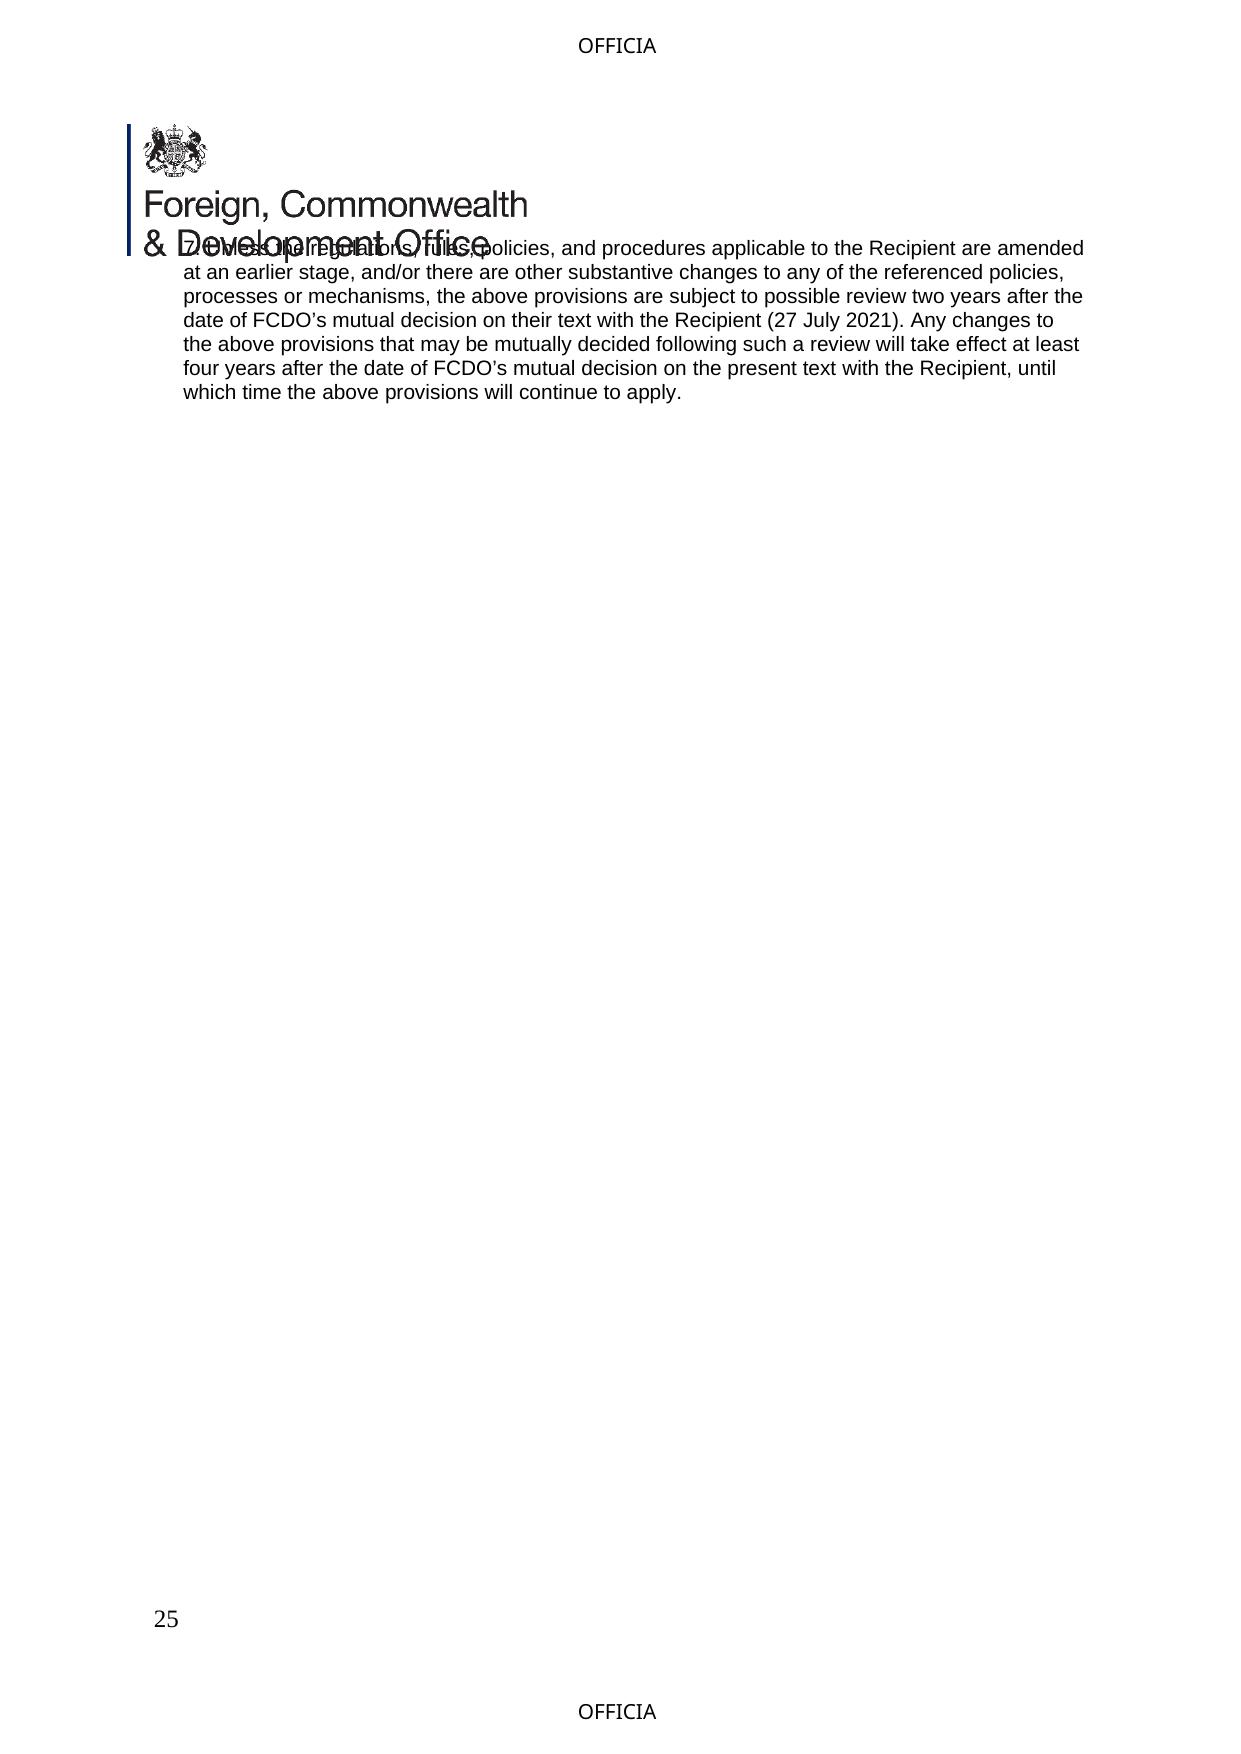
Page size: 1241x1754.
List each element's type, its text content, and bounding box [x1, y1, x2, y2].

text 7. Unless the regulations, rules, policies, and procedures applicable to the Recipient are amended at an earlier stage, and/or there are other substantive changes to any of the referenced policies, processes or mechanisms, the above provisions are subject to possible review two years after the date of FCDO’s mutual decision on their text with the Recipient (27 July 2021). Any changes to the above provisions that may be mutually decided following such a review will take effect at least four years after the date of FCDO’s mutual decision on the present text with the Recipient, until which time the above provisions will continue to apply. [183, 236, 1087, 404]
